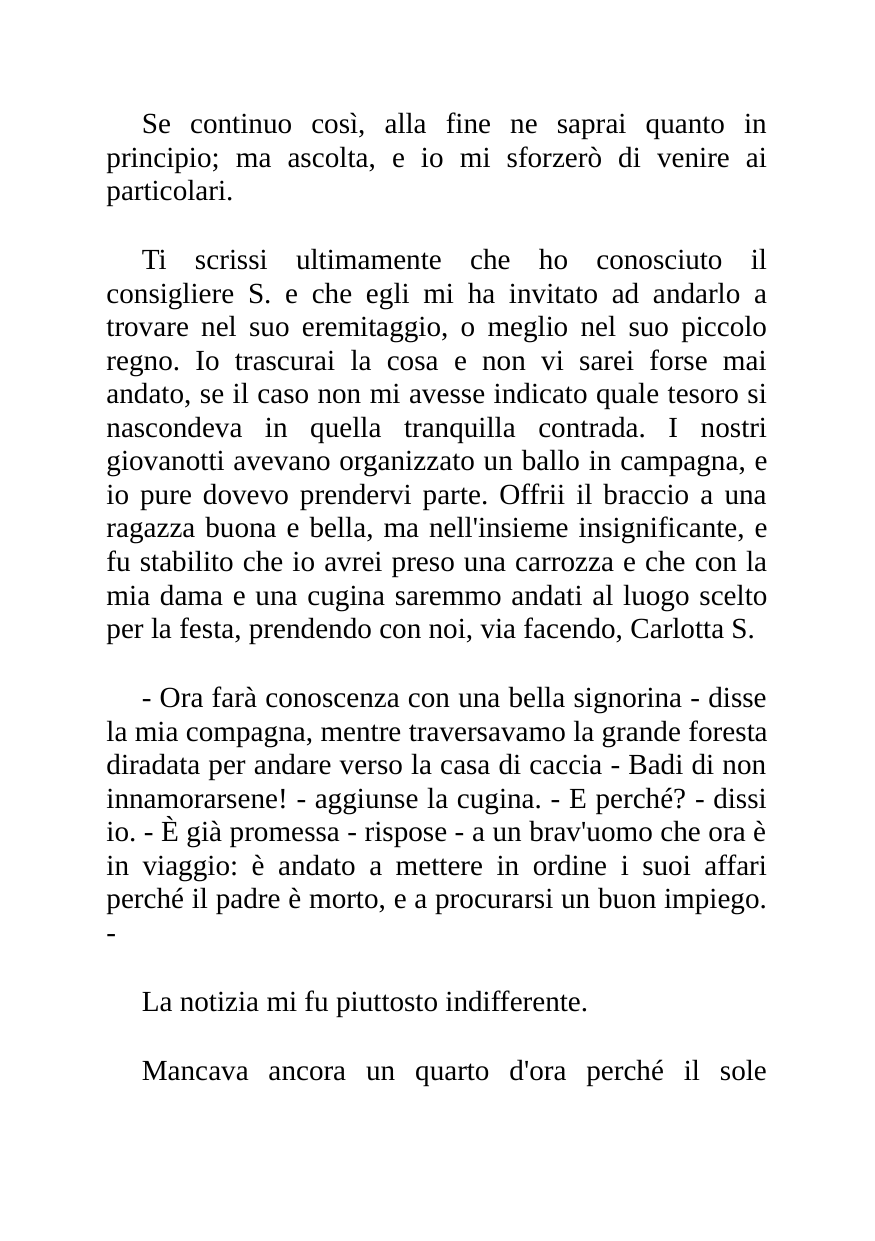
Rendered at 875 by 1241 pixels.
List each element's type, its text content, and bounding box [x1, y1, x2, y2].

text Ti scrissi ultimamente che ho conosciuto il consigliere S. e che egli mi ha invitato ad andarlo a trovare nel suo eremitaggio, o meglio nel suo piccolo regno. Io trascurai la cosa e non vi sarei forse mai andato, se il caso non mi avesse indicato quale tesoro si nascondeva in quella tranquilla contrada. I nostri giovanotti avevano organizzato un ballo in campagna, e io pure dovevo prendervi parte. Offrii il braccio a una ragazza buona e bella, ma nell'insieme insignificante, e fu stabilito che io avrei preso una carrozza e che con la mia dama e una cugina saremmo andati al luogo scelto per la festa, prendendo con noi, via facendo, Carlotta S. [106, 242, 768, 645]
text Mancava ancora un quarto d'ora perché il sole [106, 1053, 768, 1086]
text - Ora farà conoscenza con una bella signorina - disse la mia compagna, mentre traversavamo la grande foresta diradata per andare verso la casa di caccia - Badi di non innamorarsene! - aggiunse la cugina. - E perché? - dissi io. - È già promessa - rispose - a un brav'uomo che ora è in viaggio: è andato a mettere in ordine i suoi affari perché il padre è morto, e a procurarsi un buon impiego. - [106, 680, 768, 948]
text La notizia mi fu piuttosto indifferente. [106, 984, 768, 1017]
text Se continuo così, alla fine ne saprai quanto in principio; ma ascolta, e io mi sforzerò di venire ai particolari. [106, 106, 768, 207]
